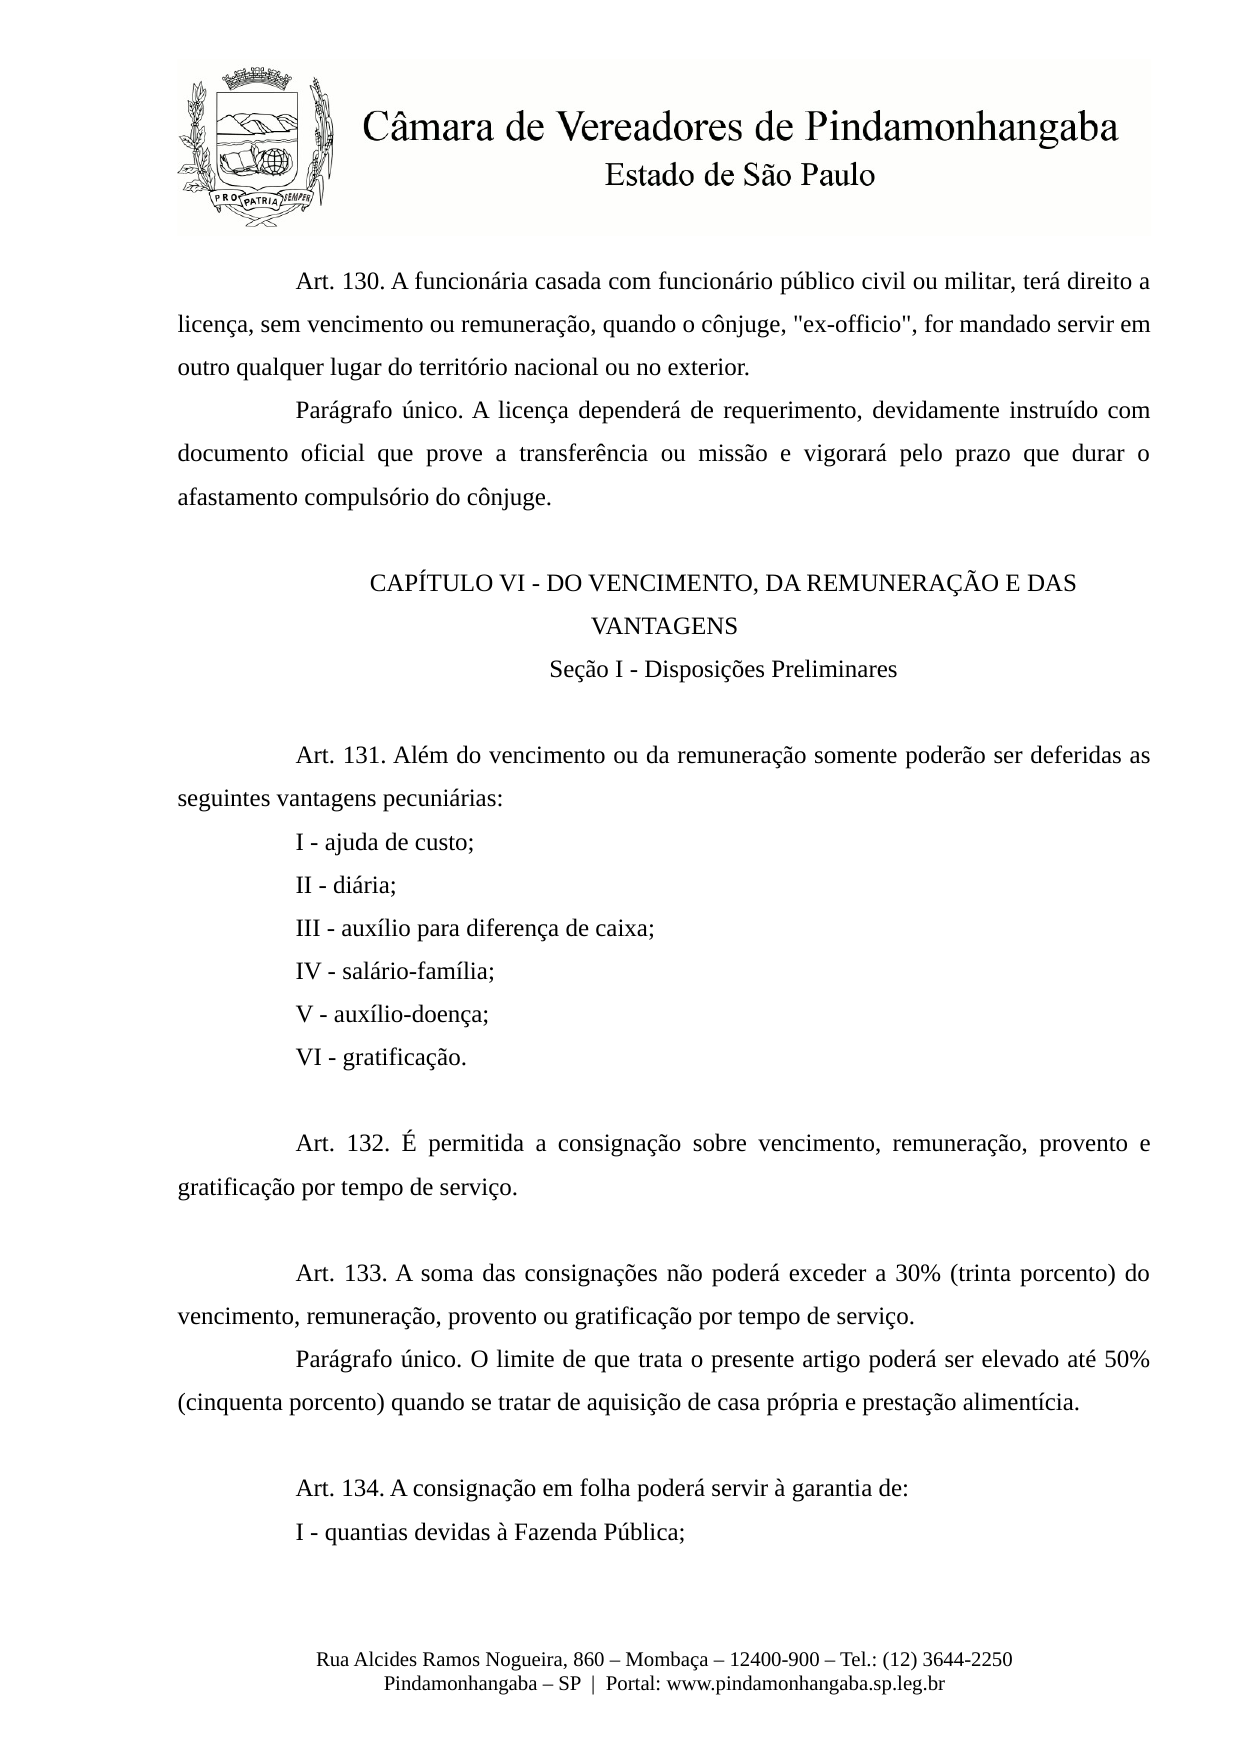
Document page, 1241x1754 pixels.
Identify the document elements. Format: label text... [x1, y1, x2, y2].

text Art. 133. A soma das consignações não poderá exceder a 30% (trinta porcento) do vencimento, remuneração, provento ou gratificação por tempo de serviço. [177, 1258, 1152, 1330]
text I - quantias devidas à Fazenda Pública; [177, 1517, 1152, 1545]
text V - auxílio-doença; [177, 999, 1152, 1028]
text Art. 134. A consignação em folha poderá servir à garantia de: [177, 1473, 1152, 1502]
text IV - salário-família; [177, 956, 1152, 985]
text II - diária; [177, 870, 1152, 898]
text Seção I - Disposições Preliminares [177, 654, 1152, 683]
text VI - gratificação. [177, 1042, 1152, 1071]
text Parágrafo único. A licença dependerá de requerimento, devidamente instruído com documento oficial que prove a transferência ou missão e vigorará pelo prazo que durar o afastamento compulsório do cônjuge. [177, 395, 1152, 510]
text Parágrafo único. O limite de que trata o presente artigo poderá ser elevado até 50% (cinquenta porcento) quando se tratar de aquisição de casa própria e prestação alimentícia. [177, 1344, 1152, 1416]
picture [177, 59, 1152, 236]
text I - ajuda de custo; [177, 827, 1152, 855]
text CAPÍTULO VI - DO VENCIMENTO, DA REMUNERAÇÃO E DAS VANTAGENS [177, 568, 1152, 640]
text Art. 131. Além do vencimento ou da remuneração somente poderão ser deferidas as seguintes vantagens pecuniárias: [177, 740, 1152, 812]
text III - auxílio para diferença de caixa; [177, 913, 1152, 942]
text Art. 130. A funcionária casada com funcionário público civil ou militar, terá direito a licença, sem vencimento ou remuneração, quando o cônjuge, "ex-officio", for mandado servir em outro qualquer lugar do território nacional ou no exterior. [177, 266, 1152, 381]
text Art. 132. É permitida a consignação sobre vencimento, remuneração, provento e gratificação por tempo de serviço. [177, 1128, 1152, 1200]
